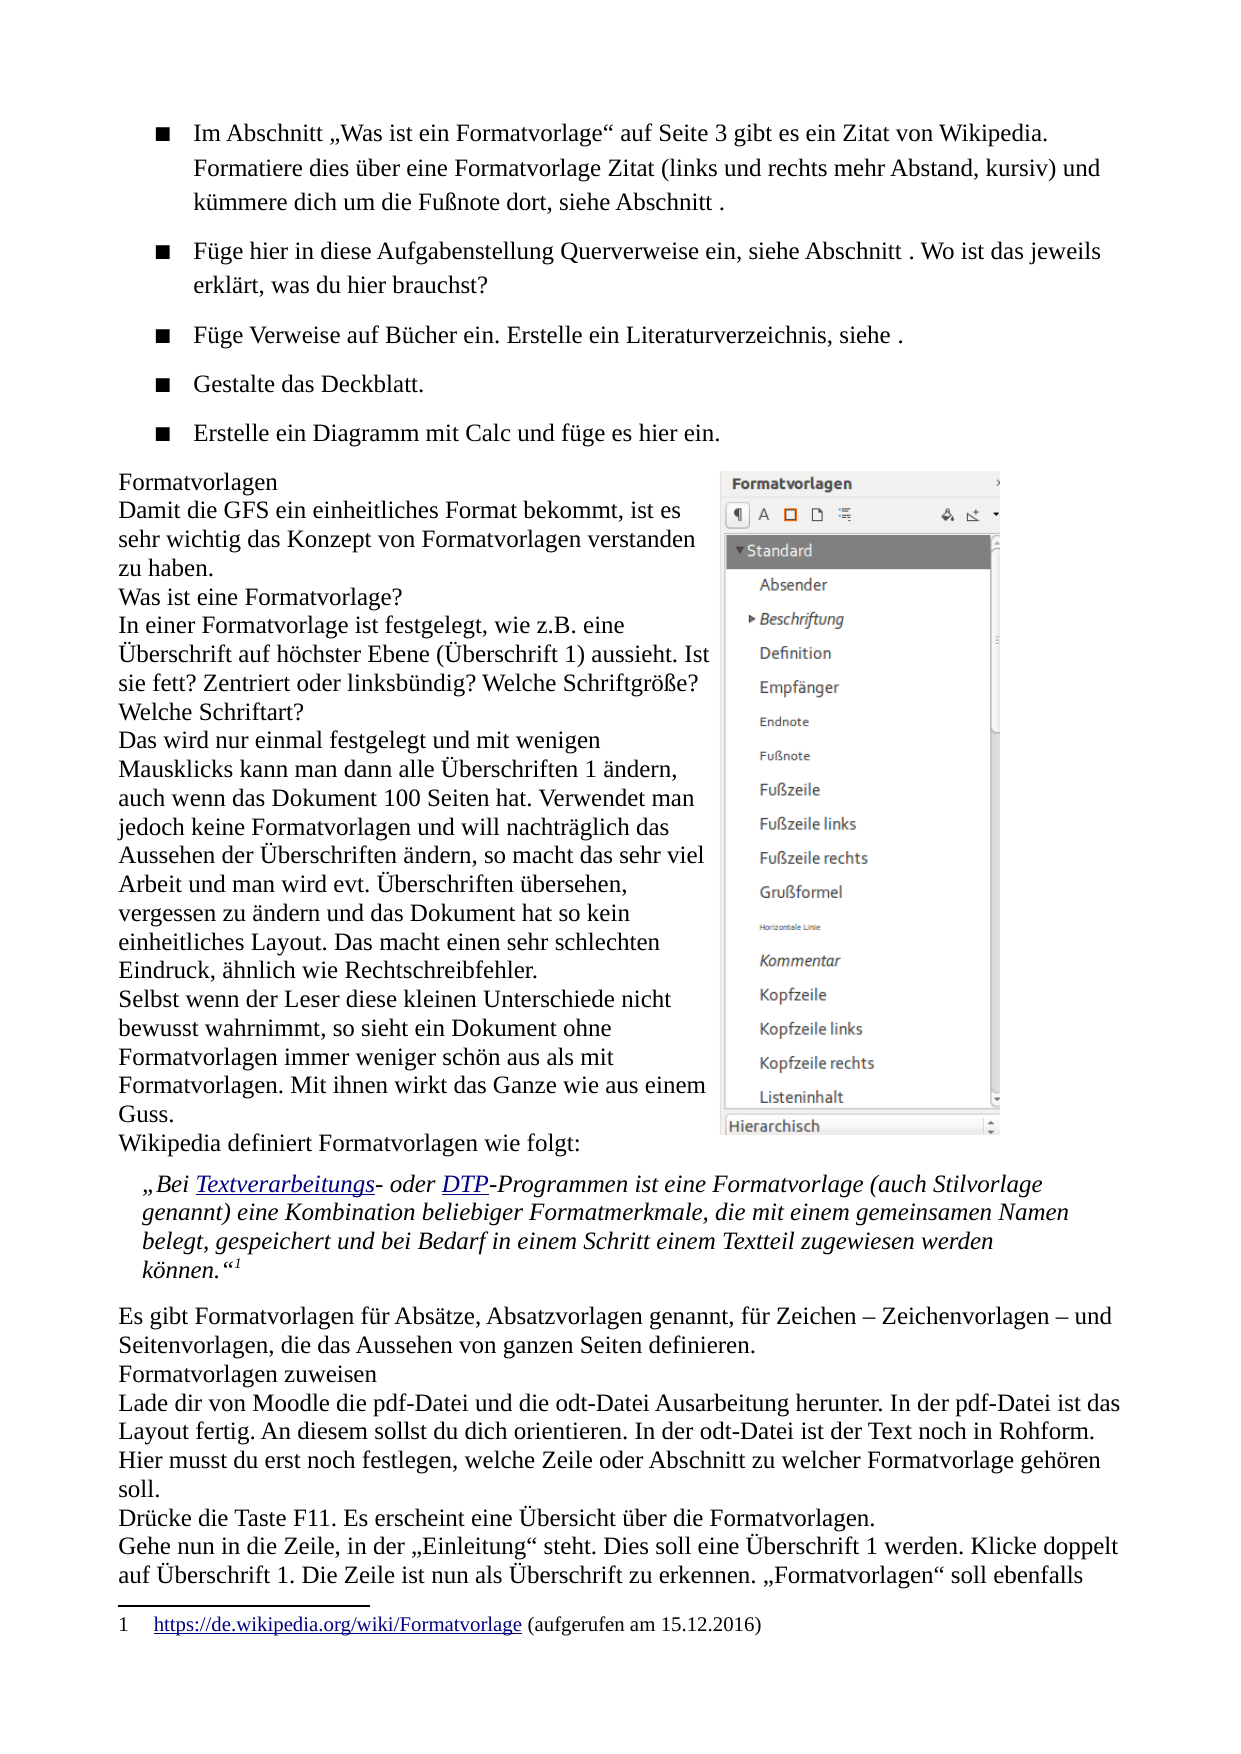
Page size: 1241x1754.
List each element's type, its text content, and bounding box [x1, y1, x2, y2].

text Formatvorlagen zuweisen [118, 1359, 1122, 1388]
text In einer Formatvorlage ist festgelegt, wie z.B. eine Überschrift auf höchster Ebene (Überschrift 1) aussieht. Ist sie fett? Zentriert oder linksbündig? Welche Schriftgröße? Welche Schriftart? [118, 611, 719, 726]
text Selbst wenn der Leser diese kleinen Unterschiede nicht bewusst wahrnimmt, so sieht ein Dokument ohne Formatvorlagen immer weniger schön aus als mit Formatvorlagen. Mit ihnen wirkt das Ganze wie aus einem Guss. [118, 984, 719, 1128]
list Gestalte das Deckblatt. [156, 369, 1122, 397]
text [1000, 984, 1122, 1128]
picture [719, 471, 1000, 1135]
list Im Abschnitt „Was ist ein Formatvorlage“ auf Seite 3 gibt es ein Zitat von Wikipedia. Formatiere dies über eine Formatvorlage Zitat (links und rechts mehr Abstand, kursiv) und kümmere dich um die Fußnote dort, siehe Abschnitt . [156, 118, 1122, 216]
text „Bei Textverarbeitungs- oder DTP-Programmen ist eine Formatvorlage (auch Stilvorlage genannt) eine Kombination beliebiger Formatmerkmale, die mit einem gemeinsamen Namen belegt, gespeichert und bei Bedarf in einem Schritt einem Textteil zugewiesen werden können.“ [142, 1169, 1098, 1284]
text Es gibt Formatvorlagen für Absätze, Absatzvorlagen genannt, für Zeichen – Zeichenvorlagen – und Seitenvorlagen, die das Aussehen von ganzen Seiten definieren. [118, 1301, 1122, 1359]
list Erstelle ein Diagramm mit Calc und füge es hier ein. [156, 418, 1122, 447]
list Füge Verweise auf Bücher ein. Erstelle ein Literaturverzeichnis, siehe . [156, 320, 1122, 348]
text https://de.wikipedia.org/wiki/Formatvorlage (aufgerufen am 15.12.2016) [118, 1612, 1122, 1636]
text [1000, 726, 1122, 984]
text Drücke die Taste F11. Es erscheint eine Übersicht über die Formatvorlagen. [118, 1503, 1122, 1531]
text Wikipedia definiert Formatvorlagen wie folgt: [118, 1128, 1122, 1157]
list Füge hier in diese Aufgabenstellung Querverweise ein, siehe Abschnitt . Wo ist das jeweils erklärt, was du hier brauchst? [156, 236, 1122, 299]
text [1000, 496, 1122, 582]
text [1000, 582, 1122, 611]
text Was ist eine Formatvorlage? [118, 582, 719, 611]
text Lade dir von Moodle die pdf-Datei und die odt-Datei Ausarbeitung herunter. In der pdf-Datei ist das Layout fertig. An diesem sollst du dich orientieren. In der odt-Datei ist der Text noch in Rohform. Hier musst du erst noch festlegen, welche Zeile oder Abschnitt zu welcher Formatvorlage gehören soll. [118, 1388, 1122, 1503]
text Gehe nun in die Zeile, in der „Einleitung“ steht. Dies soll eine Überschrift 1 werden. Klicke doppelt auf Überschrift 1. Die Zeile ist nun als Überschrift zu erkennen. „Formatvorlagen“ soll ebenfalls [118, 1531, 1122, 1589]
text Damit die GFS ein einheitliches Format bekommt, ist es sehr wichtig das Konzept von Formatvorlagen verstanden zu haben. [118, 496, 719, 582]
text [1000, 611, 1122, 726]
text Das wird nur einmal festgelegt und mit wenigen Mausklicks kann man dann alle Überschriften 1 ändern, auch wenn das Dokument 100 Seiten hat. Verwendet man jedoch keine Formatvorlagen und will nachträglich das Aussehen der Überschriften ändern, so macht das sehr viel Arbeit und man wird evt. Überschriften übersehen, vergessen zu ändern und das Dokument hat so kein einheitliches Layout. Das macht einen sehr schlechten Eindruck, ähnlich wie Rechtschreibfehler. [118, 726, 719, 984]
text Formatvorlagen [118, 467, 1122, 496]
